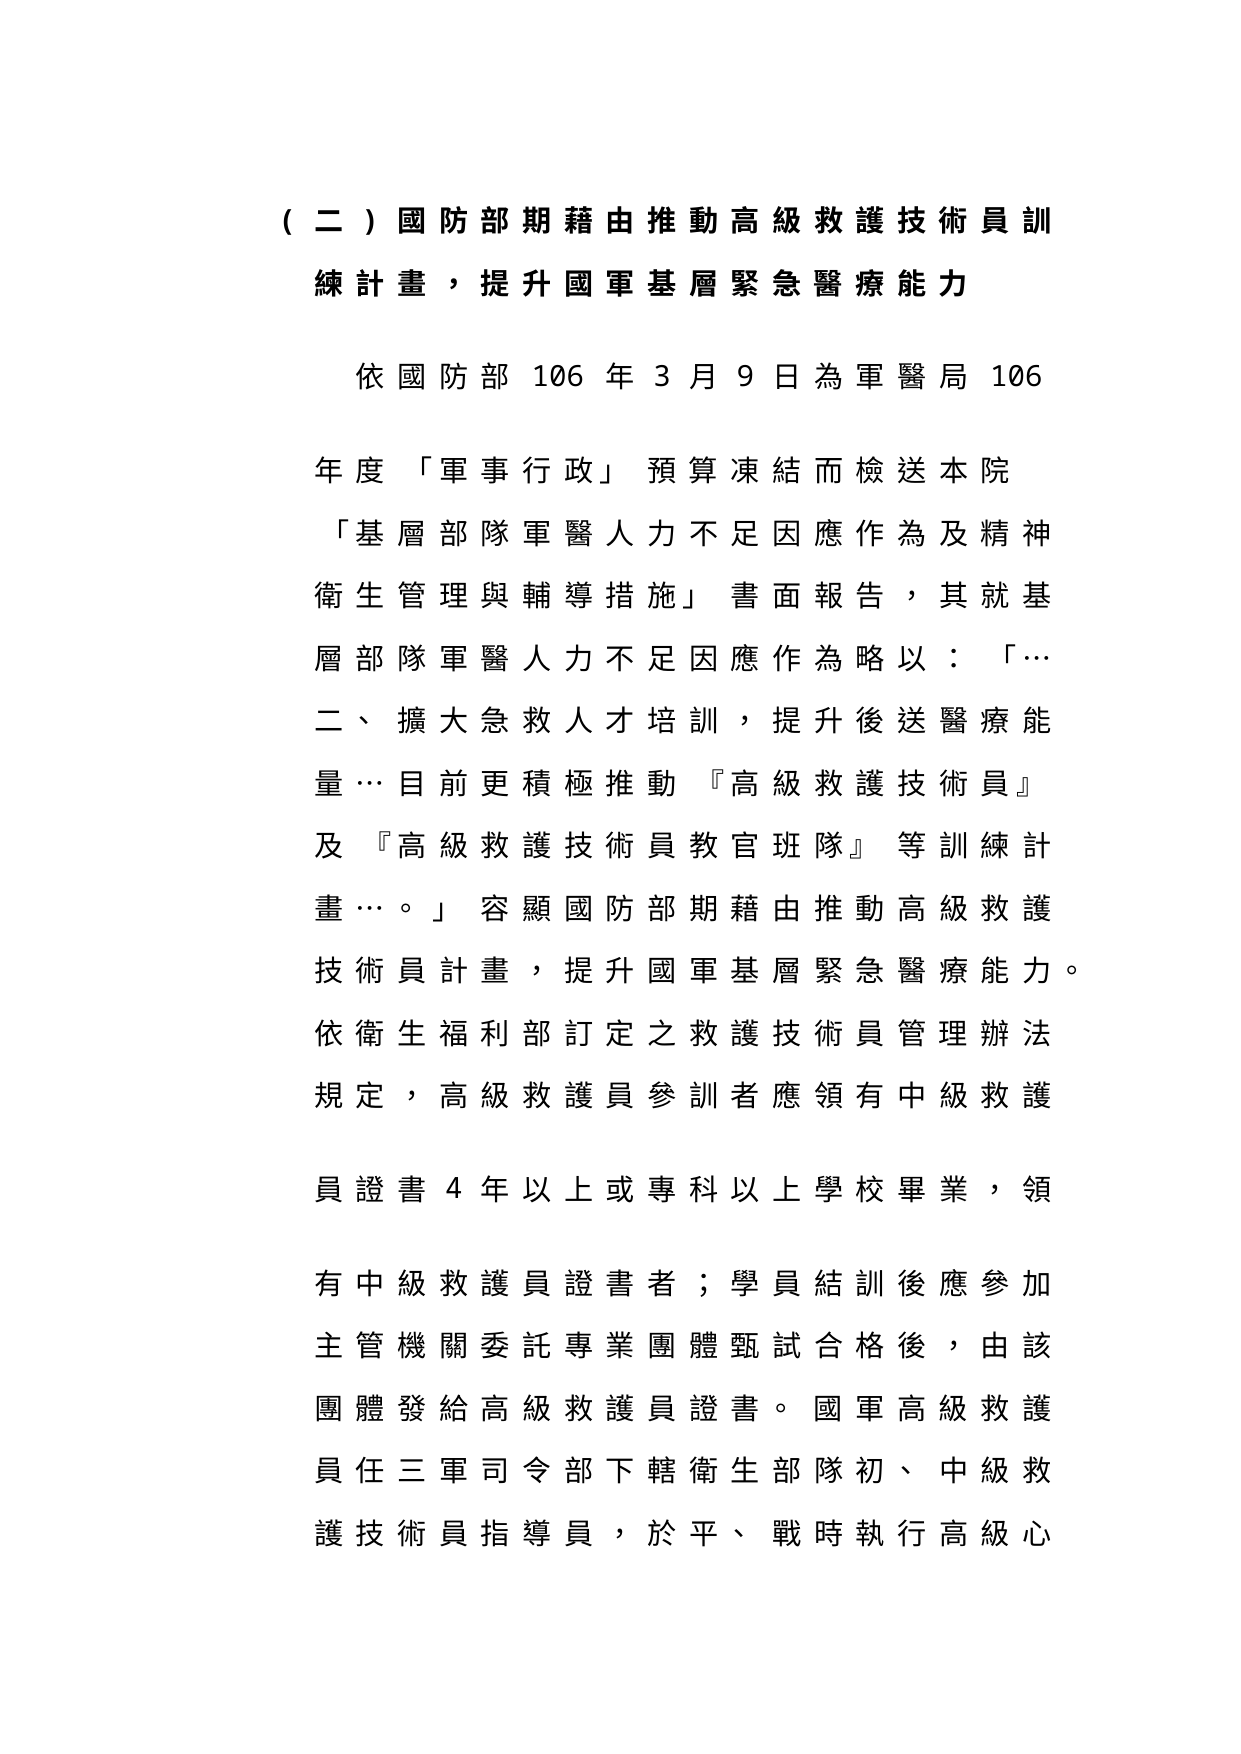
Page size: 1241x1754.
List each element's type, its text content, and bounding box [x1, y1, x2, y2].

text (二)國防部期藉由推動高級救護技術員訓練計畫，提升國軍基層緊急醫療能力 [242, 177, 1058, 302]
text 依國防部106年3月9日為軍醫局106年度「軍事行政」預算凍結而檢送本院「基層部隊軍醫人力不足因應作為及精神衛生管理與輔導措施」書面報告，其就基層部隊軍醫人力不足因應作為略以：「…二、擴大急救人才培訓，提升後送醫療能量…目前更積極推動『高級救護技術員』及『高級救護技術員教官班隊』等訓練計畫…。」容顯國防部期藉由推動高級救護技術員計畫，提升國軍基層緊急醫療能力。依衛生福利部訂定之救護技術員管理辦法規定，高級救護員參訓者應領有中級救護員證書4年以上或專科以上學校畢業，領有中級救護員證書者；學員結訓後應參加主管機關委託專業團體甄試合格後，由該團體發給高級救護員證書。國軍高級救護員任三軍司令部下轄衛生部隊初、中級救護技術員指導員，於平、戰時執行高級心臟救命術、緊急創傷救命術，並輔以部訂藥物遂行戰鬥救護任務。 [271, 302, 1058, 1552]
